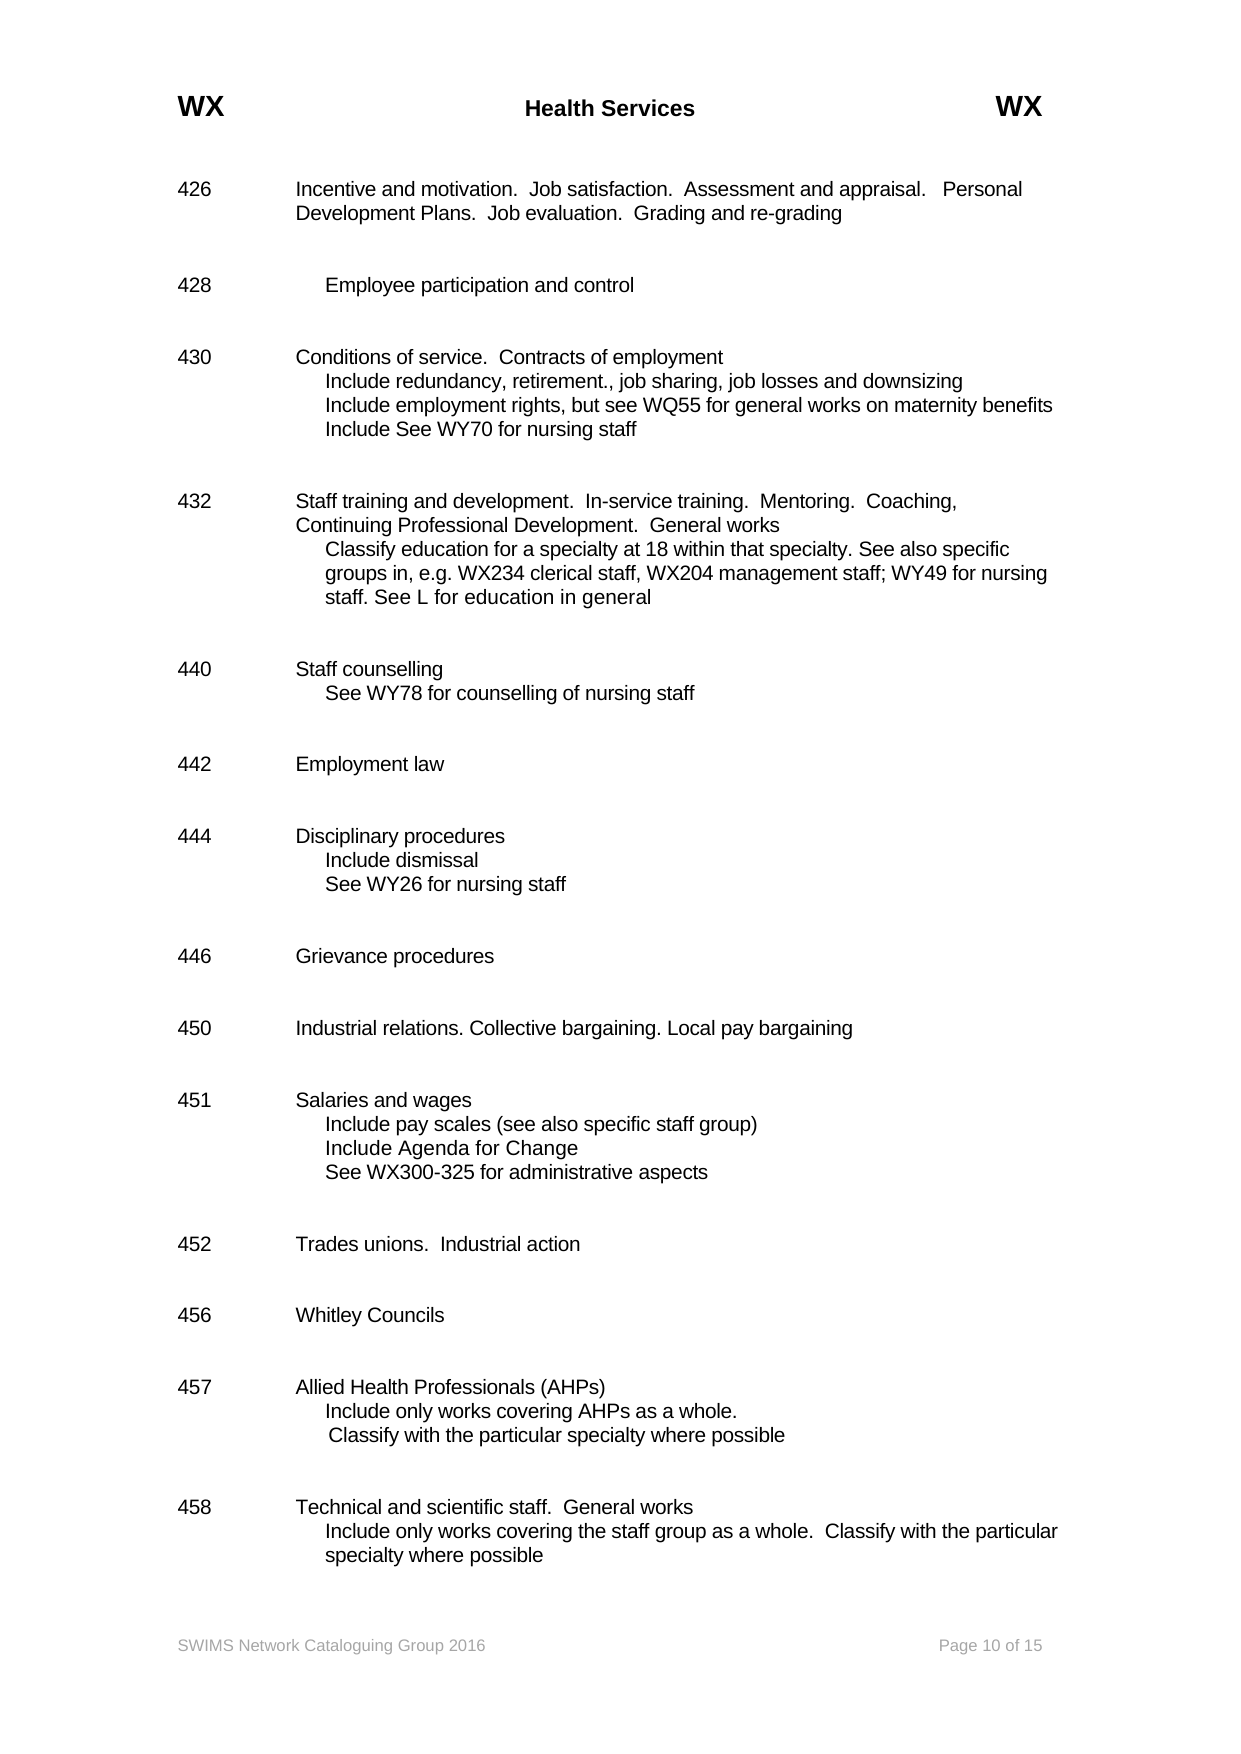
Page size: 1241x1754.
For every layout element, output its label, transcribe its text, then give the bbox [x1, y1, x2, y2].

text See WY78 for counselling of nursing staff [177, 680, 1063, 704]
text 452 Trades unions. Industrial action [177, 1231, 1063, 1255]
text Include dismissal [177, 848, 1063, 872]
text Include employment rights, but see WQ55 for general works on maternity benefits [177, 393, 1063, 417]
text 426 Incentive and motivation. Job satisfaction. Assessment and appraisal. Personal Development Plans. Job evaluation. Grading and re-grading [177, 177, 1063, 225]
text Include See WY70 for nursing staff [177, 417, 1063, 441]
text Classify education for a specialty at 18 within that specialty. See also specific groups in, e.g. WX234 clerical staff, WX204 management staff; WY49 for nursing staff. See L for education in general [177, 537, 1063, 608]
text specialty where possible [177, 1543, 1063, 1567]
subtitle 440 Staff counselling [177, 656, 1063, 680]
text 451 Salaries and wages [177, 1088, 1063, 1112]
text 442 Employment law [177, 752, 1063, 776]
text 432 Staff training and development. In-service training. Mentoring. Coaching, Continuing Professional Development. General works [177, 489, 1063, 537]
text 450 Industrial relations. Collective bargaining. Local pay bargaining [177, 1016, 1063, 1040]
text See WY26 for nursing staff [177, 872, 1063, 896]
text Classify with the particular specialty where possible [177, 1423, 1063, 1447]
text Include pay scales (see also specific staff group) [177, 1112, 1063, 1136]
text 446 Grievance procedures [177, 944, 1063, 968]
text 456 Whitley Councils [177, 1303, 1063, 1327]
text 444 Disciplinary procedures [177, 824, 1063, 848]
text See WX300‑325 for administrative aspects [177, 1159, 1063, 1183]
subtitle Include Agenda for Change [177, 1136, 1063, 1159]
text Include redundancy, retirement., job sharing, job losses and downsizing [177, 369, 1063, 393]
text 430 Conditions of service. Contracts of employment [177, 345, 1063, 369]
text 428 Employee participation and control [177, 273, 1063, 297]
text Include only works covering AHPs as a whole. [177, 1399, 1063, 1423]
text Include only works covering the staff group as a whole. Classify with the particular [177, 1519, 1063, 1543]
text 458 Technical and scientific staff. General works [177, 1495, 1063, 1519]
text 457 Allied Health Professionals (AHPs) [177, 1375, 1063, 1399]
